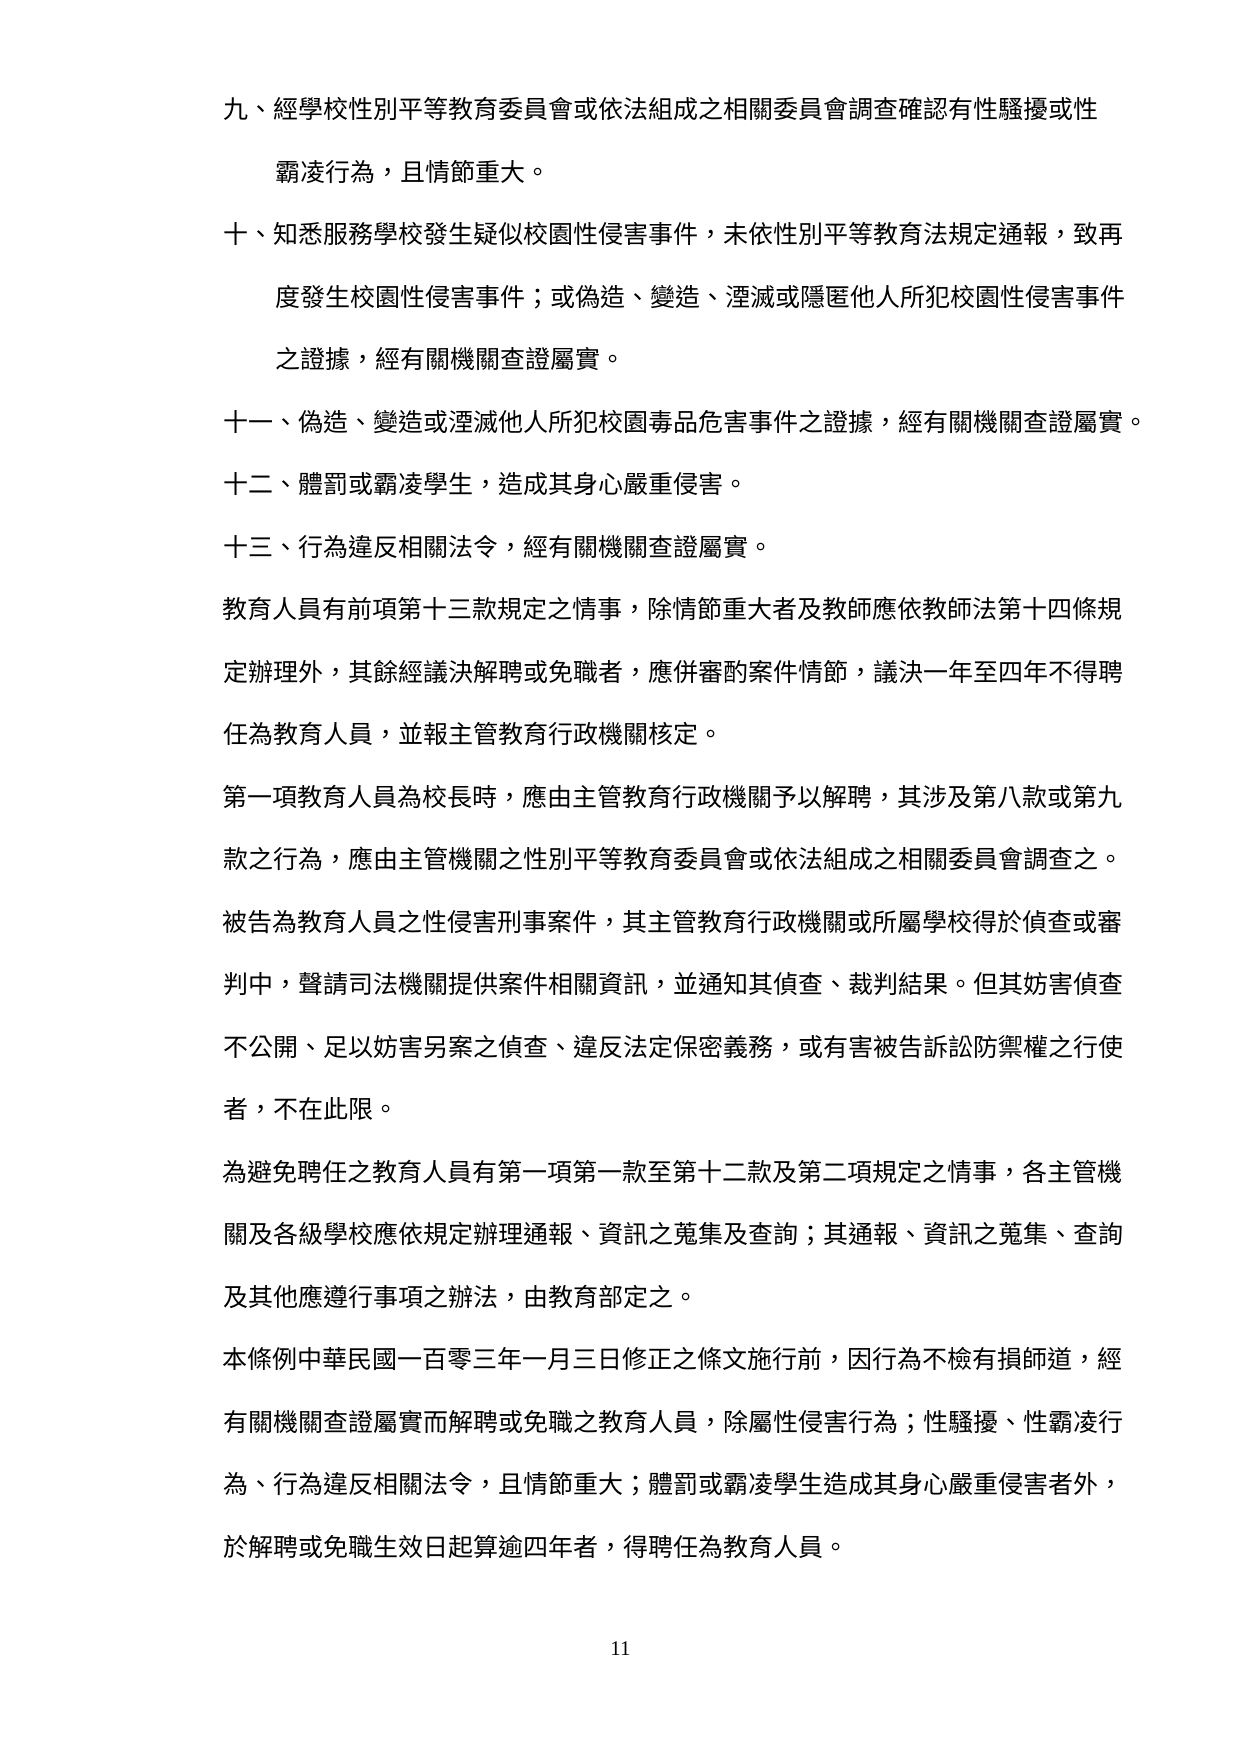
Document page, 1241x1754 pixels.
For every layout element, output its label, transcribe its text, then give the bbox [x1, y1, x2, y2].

text 九、經學校性別平等教育委員會或依法組成之相關委員會調查確認有性騷擾或性 霸凌行為，且情節重大。 [223, 66, 1128, 191]
text 教育人員有前項第十三款規定之情事，除情節重大者及教師應依教師法第十四條規定辦理外，其餘經議決解聘或免職者，應併審酌案件情節，議決一年至四年不得聘任為教育人員，並報主管教育行政機關核定。 [223, 566, 1128, 754]
text 第一項教育人員為校長時，應由主管教育行政機關予以解聘，其涉及第八款或第九款之行為，應由主管機關之性別平等教育委員會或依法組成之相關委員會調查之。 [223, 754, 1128, 879]
text 為避免聘任之教育人員有第一項第一款至第十二款及第二項規定之情事，各主管機關及各級學校應依規定辦理通報、資訊之蒐集及查詢；其通報、資訊之蒐集、查詢及其他應遵行事項之辦法，由教育部定之。 [223, 1129, 1128, 1316]
text 十二、體罰或霸凌學生，造成其身心嚴重侵害。 [112, 441, 1128, 504]
text 十三、行為違反相關法令，經有關機關查證屬實。 [112, 504, 1128, 566]
text 十一、偽造、變造或湮滅他人所犯校園毒品危害事件之證據，經有關機關查證屬實。 [112, 379, 1128, 441]
text 十、知悉服務學校發生疑似校園性侵害事件，未依性別平等教育法規定通報，致再度發生校園性侵害事件；或偽造、變造、湮滅或隱匿他人所犯校園性侵害事件之證據，經有關機關查證屬實。 [223, 191, 1128, 379]
text 被告為教育人員之性侵害刑事案件，其主管教育行政機關或所屬學校得於偵查或審判中，聲請司法機關提供案件相關資訊，並通知其偵查、裁判結果。但其妨害偵查不公開、足以妨害另案之偵查、違反法定保密義務，或有害被告訴訟防禦權之行使者，不在此限。 [223, 879, 1128, 1129]
text 本條例中華民國一百零三年一月三日修正之條文施行前，因行為不檢有損師道，經有關機關查證屬實而解聘或免職之教育人員，除屬性侵害行為；性騷擾、性霸凌行為、行為違反相關法令，且情節重大；體罰或霸凌學生造成其身心嚴重侵害者外，於解聘或免職生效日起算逾四年者，得聘任為教育人員。 [223, 1316, 1128, 1566]
